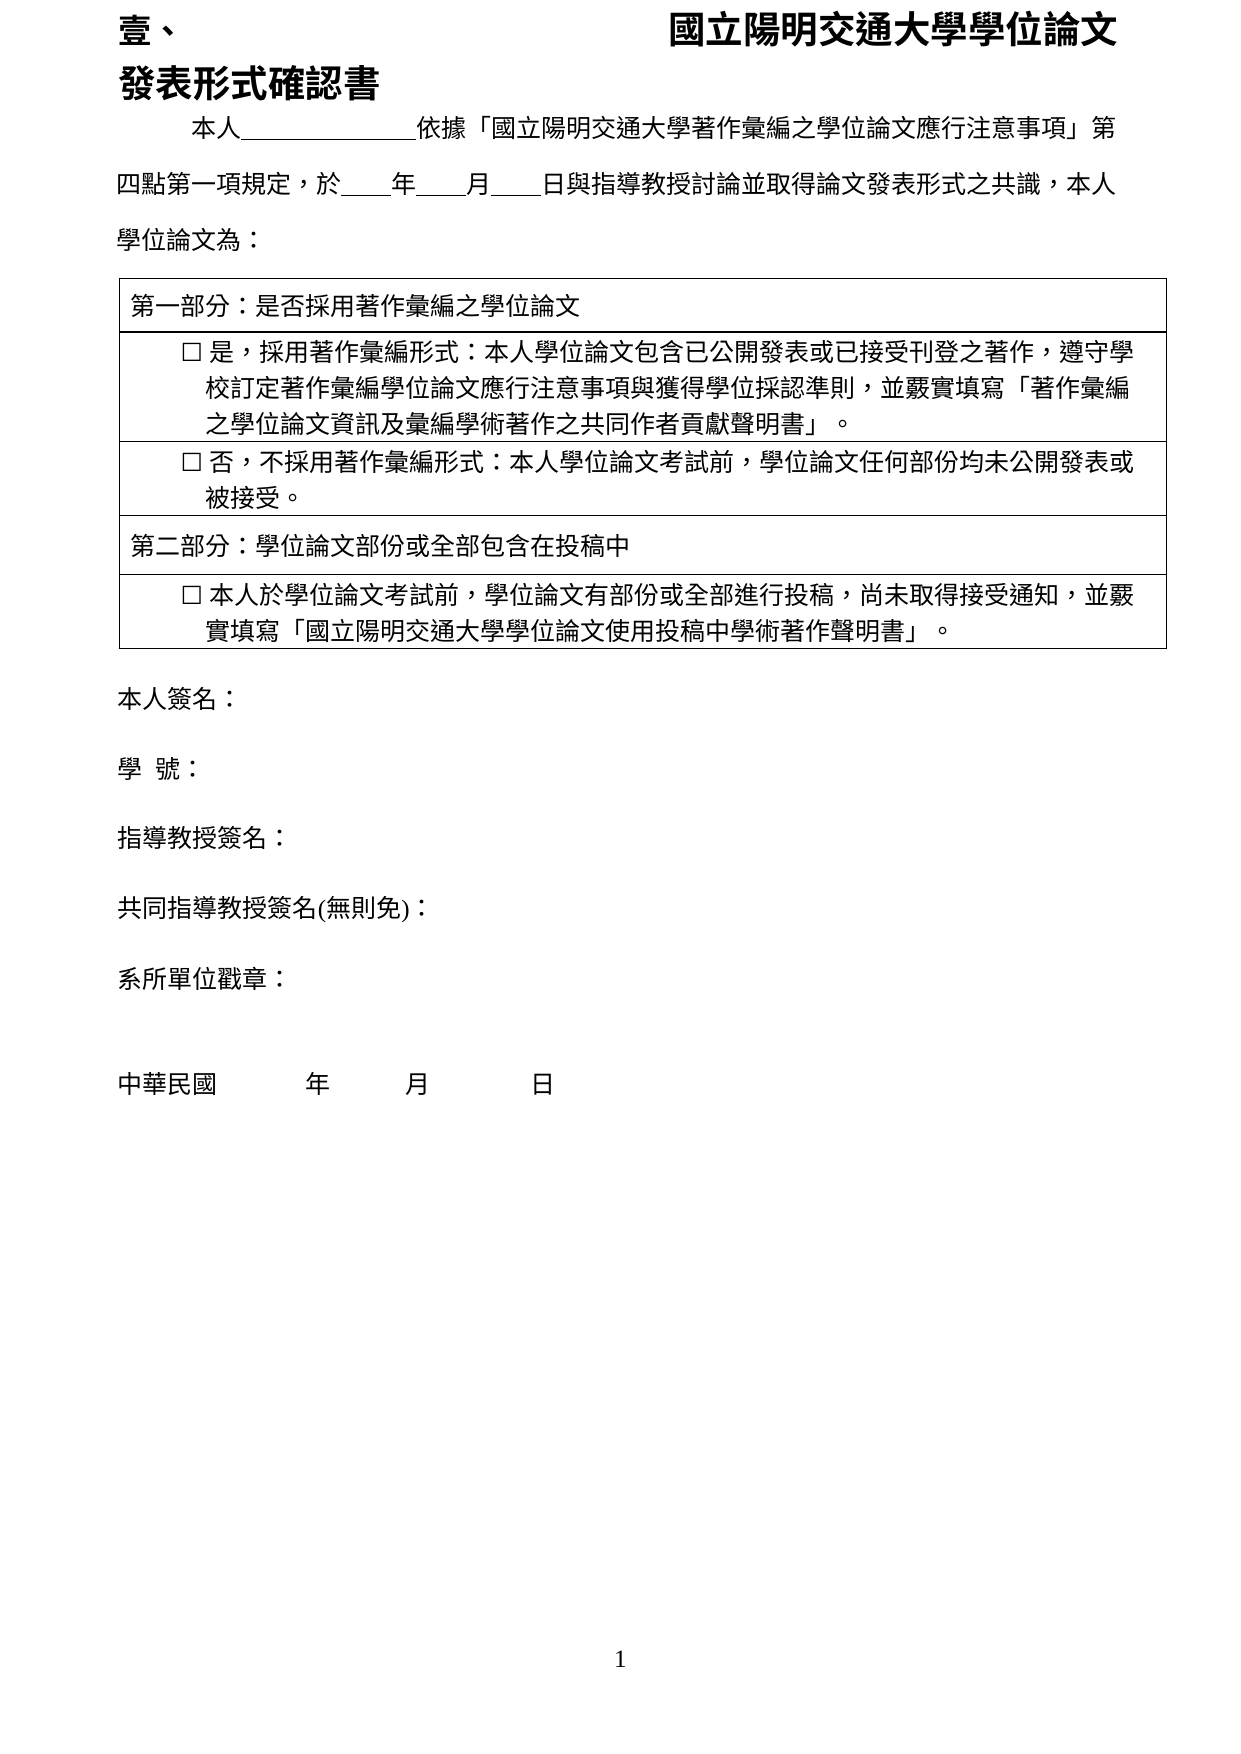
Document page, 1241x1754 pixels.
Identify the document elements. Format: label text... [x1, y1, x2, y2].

table_cell ☐ 是，採用著作彙編形式：本人學位論文包含已公開發表或已接受刊登之著作，遵守學校訂定著作彙編學位論文應行注意事項與獲得學位採認準則，並覈實填寫「著作彙編之學位論文資訊及彙編學術著作之共同作者貢獻聲明書」。 [120, 333, 1166, 441]
table_header 第一部分：是否採用著作彙編之學位論文 [120, 279, 1166, 331]
text 共同指導教授簽名(無則免)： [118, 888, 1122, 925]
text 本人＿＿＿＿＿＿＿依據「國立陽明交通大學著作彙編之學位論文應行注意事項」第四點第一項規定，於＿＿年＿＿月＿＿日與指導教授討論並取得論文發表形式之共識，本人學位論文為： [117, 108, 1122, 257]
text 中華民國 年 月 日 [118, 1064, 1122, 1101]
text 指導教授簽名： [118, 819, 1122, 855]
table_cell 第二部分：學位論文部份或全部包含在投稿中 [120, 516, 1166, 574]
subtitle 國立陽明交通大學學位論文發表形式確認書 [118, 0, 1122, 108]
table_cell ☐ 本人於學位論文考試前，學位論文有部份或全部進行投稿，尚未取得接受通知，並覈實填寫「國立陽明交通大學學位論文使用投稿中學術著作聲明書」。 [120, 575, 1166, 648]
text 系所單位戳章： [118, 958, 1122, 995]
text 本人簽名： [118, 679, 1122, 716]
text 學 號： [118, 718, 1122, 786]
table_cell ☐ 否，不採用著作彙編形式：本人學位論文考試前，學位論文任何部份均未公開發表或被接受。 [120, 442, 1166, 515]
